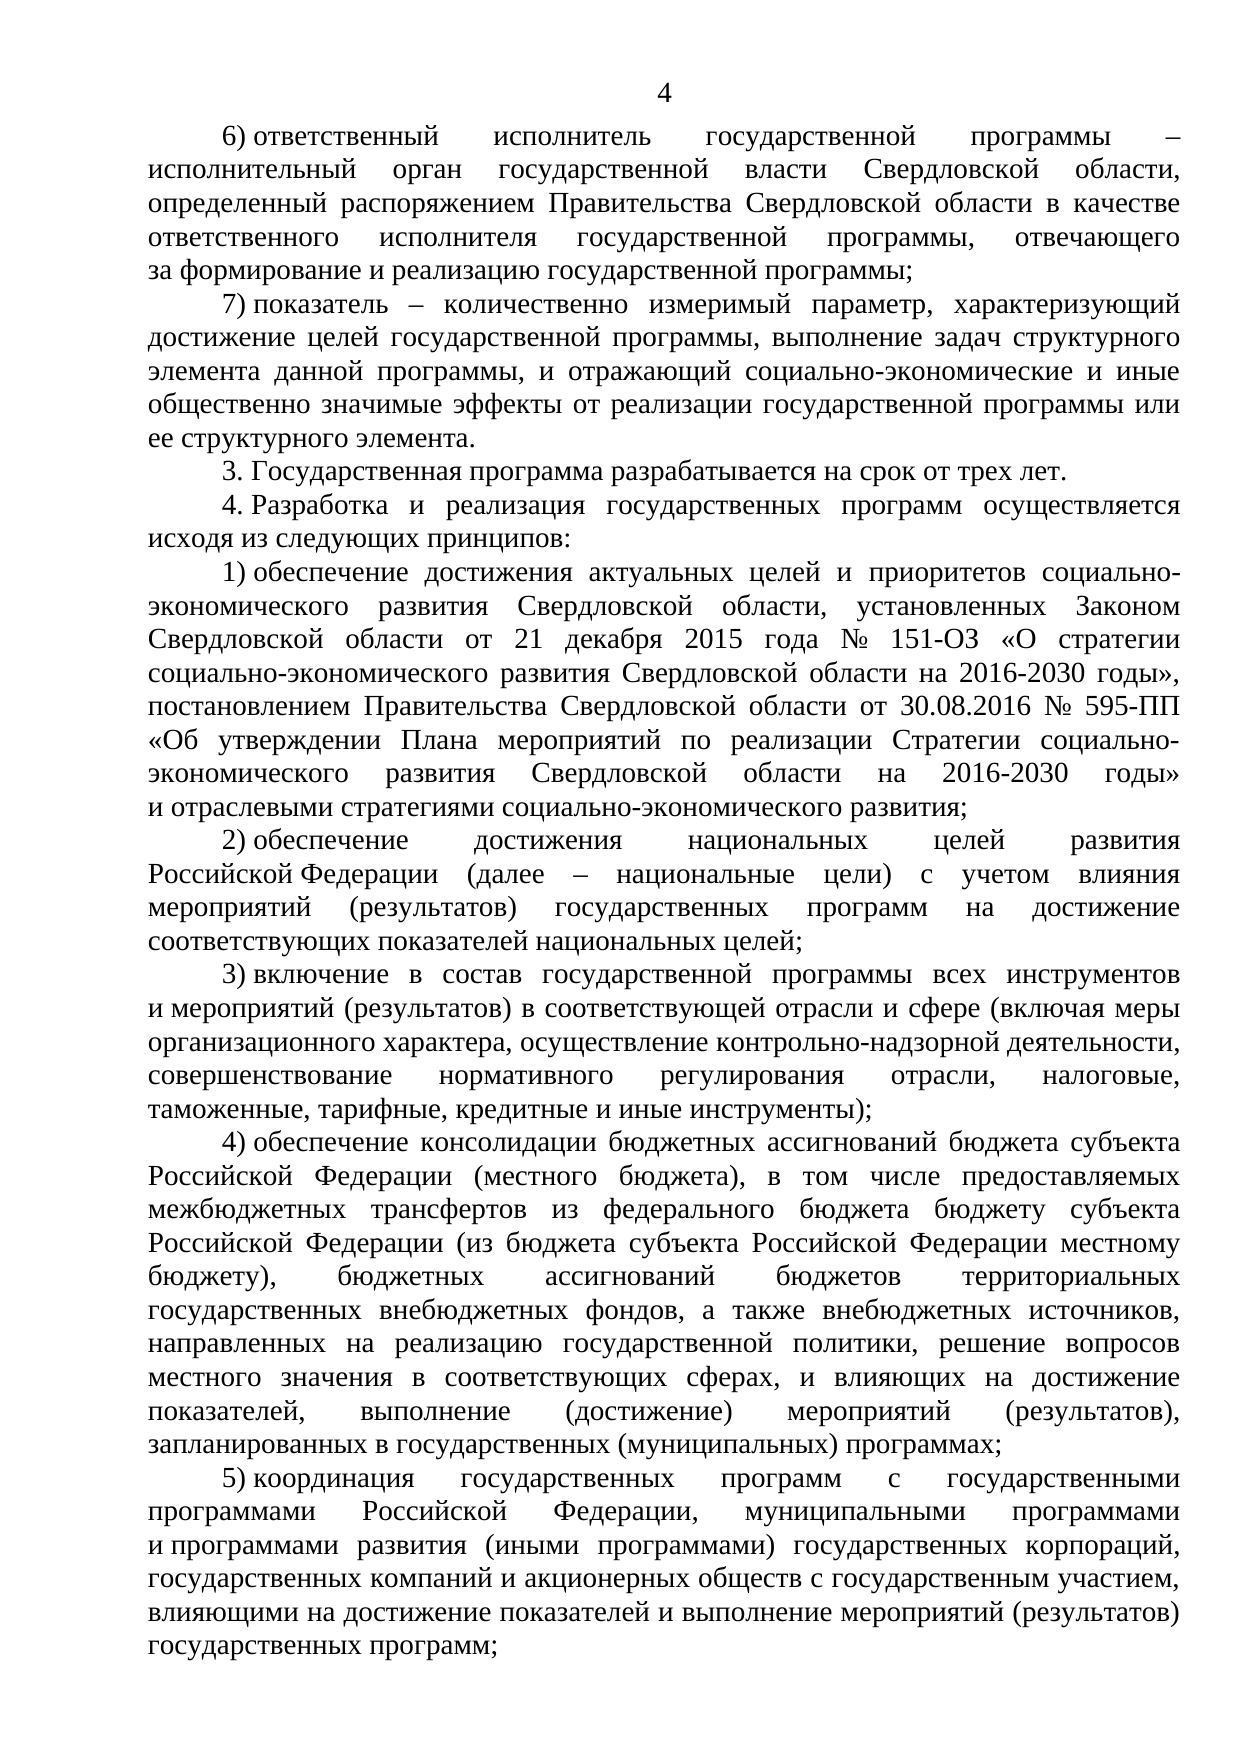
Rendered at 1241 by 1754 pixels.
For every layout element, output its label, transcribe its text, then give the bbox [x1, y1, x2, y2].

text 3. Государственная программа разрабатывается на срок от трех лет. [148, 453, 1181, 487]
text 3) включение в состав государственной программы всех инструментов и мероприятий (результатов) в соответствующей отрасли и сфере (включая меры организационного характера, осуществление контрольно-надзорной деятельности, совершенствование нормативного регулирования отрасли, налоговые, таможенные, тарифные, кредитные и иные инструменты); [148, 957, 1181, 1124]
text 7) показатель – количественно измеримый параметр, характеризующий достижение целей государственной программы, выполнение задач структурного элемента данной программы, и отражающий социально-экономические и иные общественно значимые эффекты от реализации государственной программы или ее структурного элемента. [148, 286, 1181, 453]
text 1) обеспечение достижения актуальных целей и приоритетов социально-экономического развития Свердловской области, установленных Законом Свердловской области от 21 декабря 2015 года № 151-ОЗ «О стратегии социально-экономического развития Свердловской области на 2016-2030 годы», постановлением Правительства Свердловской области от 30.08.2016 № 595-ПП «Об утверждении Плана мероприятий по реализации Стратегии социально-экономического развития Свердловской области на 2016-2030 годы» и отраслевыми стратегиями социально-экономического развития; [148, 554, 1181, 822]
text 4) обеспечение консолидации бюджетных ассигнований бюджета субъекта Российской Федерации (местного бюджета), в том числе предоставляемых межбюджетных трансфертов из федерального бюджета бюджету субъекта Российской Федерации (из бюджета субъекта Российской Федерации местному бюджету), бюджетных ассигнований бюджетов территориальных государственных внебюджетных фондов, а также внебюджетных источников, направленных на реализацию государственной политики, решение вопросов местного значения в соответствующих сферах, и влияющих на достижение показателей, выполнение (достижение) мероприятий (результатов), запланированных в государственных (муниципальных) программах; [148, 1124, 1181, 1460]
text 4. Разработка и реализация государственных программ осуществляется исходя из следующих принципов: [148, 487, 1181, 554]
text 6) ответственный исполнитель государственной программы – исполнительный орган государственной власти Свердловской области, определенный распоряжением Правительства Свердловской области в качестве ответственного исполнителя государственной программы, отвечающего за формирование и реализацию государственной программы; [148, 118, 1181, 286]
text 5) координация государственных программ с государственными программами Российской Федерации, муниципальными программами и программами развития (иными программами) государственных корпораций, государственных компаний и акционерных обществ с государственным участием, влияющими на достижение показателей и выполнение мероприятий (результатов) государственных программ; [148, 1460, 1181, 1661]
text 2) обеспечение достижения национальных целей развития Российской Федерации (далее – национальные цели) с учетом влияния мероприятий (результатов) государственных программ на достижение соответствующих показателей национальных целей; [148, 822, 1181, 957]
